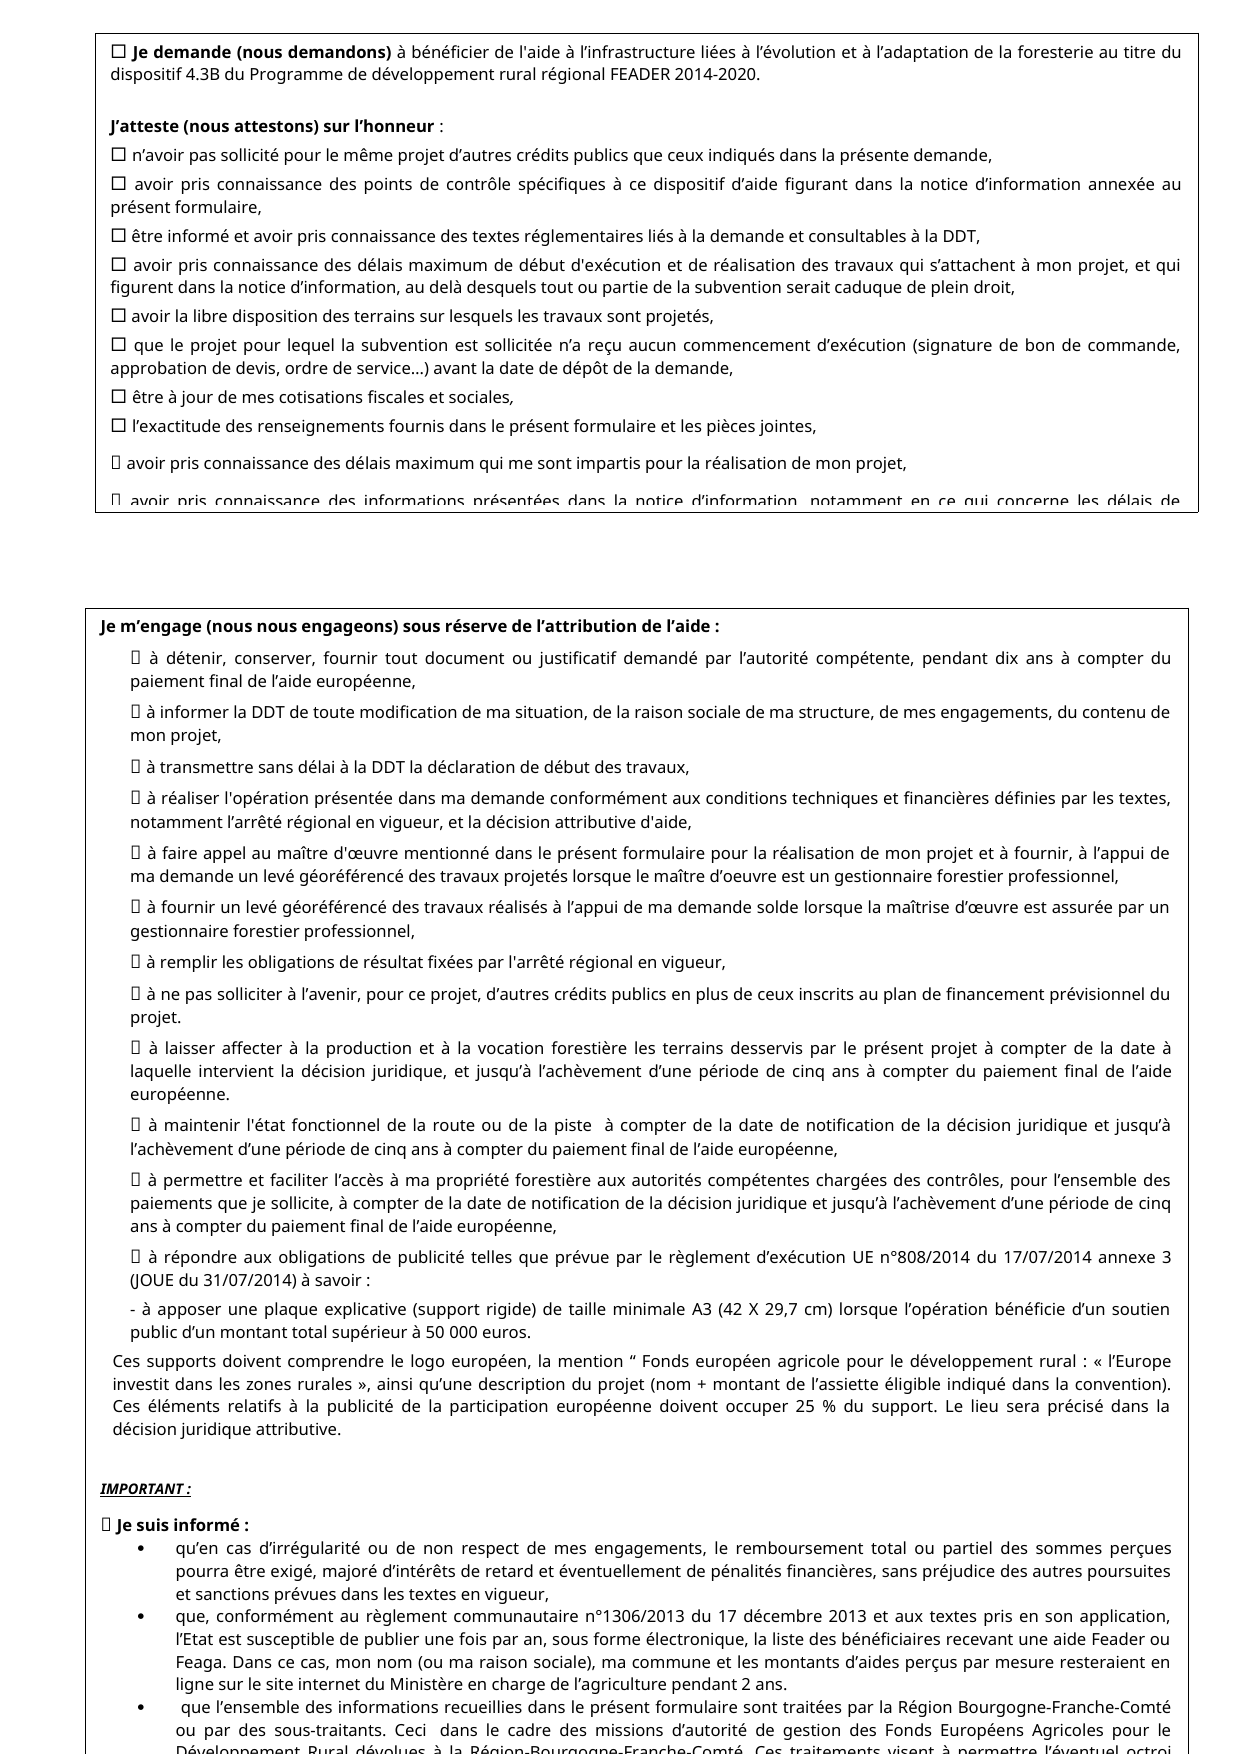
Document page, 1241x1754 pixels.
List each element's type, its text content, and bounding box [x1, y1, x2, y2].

list  à remplir les obligations de résultat fixées par l'arrêté régional en vigueur, [112, 948, 1173, 974]
list  à permettre et faciliter l’accès à ma propriété forestière aux autorités compétentes chargées des contrôles, pour l’ensemble des paiements que je sollicite, à compter de la date de notification de la décision juridique et jusqu’à l’achèvement d’une période de cinq ans à compter du paiement final de l’aide européenne, [112, 1166, 1173, 1237]
text  que le projet pour lequel la subvention est sollicitée n’a reçu aucun commencement d’exécution (signature de bon de commande, approbation de devis, ordre de service…) avant la date de dépôt de la demande, [110, 334, 1182, 379]
text  Je suis informé : [100, 1511, 1173, 1537]
list  à faire appel au maître d'œuvre mentionné dans le présent formulaire pour la réalisation de mon projet et à fournir, à l’appui de ma demande un levé géoréférencé des travaux projetés lorsque le maître d’oeuvre est un gestionnaire forestier professionnel, [112, 839, 1173, 887]
text - à apposer une plaque explicative (support rigide) de taille minimale A3 (42 X 29,7 cm) lorsque l’opération bénéficie d’un soutien public d’un montant total supérieur à 50 000 euros. [130, 1298, 1173, 1343]
list que, conformément au règlement communautaire n°1306/2013 du 17 décembre 2013 et aux textes pris en son application, l’Etat est susceptible de publier une fois par an, sous forme électronique, la liste des bénéficiaires recevant une aide Feader ou Feaga. Dans ce cas, mon nom (ou ma raison sociale), ma commune et les montants d’aides perçus par mesure resteraient en ligne sur le site internet du Ministère en charge de l’agriculture pendant 2 ans. [138, 1605, 1173, 1696]
list  à ne pas solliciter à l’avenir, pour ce projet, d’autres crédits publics en plus de ceux inscrits au plan de financement prévisionnel du projet. [112, 980, 1173, 1028]
text  avoir pris connaissance des délais maximum de début d'exécution et de réalisation des travaux qui s’attachent à mon projet, et qui figurent dans la notice d’information, au delà desquels tout ou partie de la subvention serait caduque de plein droit, [110, 253, 1182, 299]
list qu’en cas d’irrégularité ou de non respect de mes engagements, le remboursement total ou partiel des sommes perçues pourra être exigé, majoré d’intérêts de retard et éventuellement de pénalités financières, sans préjudice des autres poursuites et sanctions prévues dans les textes en vigueur, [138, 1537, 1173, 1605]
text  avoir pris connaissance des informations présentées dans la notice d’information, notamment en ce qui concerne les délais de réalisation de mon projet et les points de contrôle. [110, 488, 1182, 505]
text  être à jour de mes cotisations fiscales et sociales, [110, 386, 1182, 408]
text  avoir pris connaissance des délais maximum qui me sont impartis pour la réalisation de mon projet, [110, 450, 1182, 475]
list  à laisser affecter à la production et à la vocation forestière les terrains desservis par le présent projet à compter de la date à laquelle intervient la décision juridique, et jusqu’à l’achèvement d’une période de cinq ans à compter du paiement final de l’aide européenne. [112, 1034, 1173, 1105]
list  à réaliser l'opération présentée dans ma demande conformément aux conditions techniques et financières définies par les textes, notamment l’arrêté régional en vigueur, et la décision attributive d'aide, [112, 785, 1173, 833]
list  à informer la DDT de toute modification de ma situation, de la raison sociale de ma structure, de mes engagements, du contenu de mon projet, [112, 698, 1173, 747]
text  n’avoir pas sollicité pour le même projet d’autres crédits publics que ceux indiqués dans la présente demande, [110, 144, 1182, 166]
text  Je demande (nous demandons) à bénéficier de l'aide à l’infrastructure liées à l’évolution et à l’adaptation de la foresterie au titre du dispositif 4.3B du Programme de développement rural régional FEADER 2014-2020. [110, 40, 1182, 86]
list  à transmettre sans délai à la DDT la déclaration de début des travaux, [112, 753, 1173, 778]
list  à fournir un levé géoréférencé des travaux réalisés à l’appui de ma demande solde lorsque la maîtrise d’œuvre est assurée par un gestionnaire forestier professionnel, [112, 894, 1173, 942]
text Ces supports doivent comprendre le logo européen, la mention “ Fonds européen agricole pour le développement rural : « l’Europe investit dans les zones rurales », ainsi qu’une description du projet (nom + montant de l’assiette éligible indiqué dans la convention). Ces éléments relatifs à la publicité de la participation européenne doivent occuper 25 % du support. Le lieu sera précisé dans la décision juridique attributive. [112, 1349, 1173, 1440]
list  à détenir, conserver, fournir tout document ou justificatif demandé par l’autorité compétente, pendant dix ans à compter du paiement final de l’aide européenne, [112, 644, 1173, 692]
text  l’exactitude des renseignements fournis dans le présent formulaire et les pièces jointes, [110, 414, 1182, 437]
text Je m’engage (nous nous engageons) sous réserve de l’attribution de l’aide : [100, 615, 1173, 638]
list  à maintenir l'état fonctionnel de la route ou de la piste à compter de la date de notification de la décision juridique et jusqu’à l’achèvement d’une période de cinq ans à compter du paiement final de l’aide européenne, [112, 1112, 1173, 1160]
text  être informé et avoir pris connaissance des textes réglementaires liés à la demande et consultables à la DDT, [110, 224, 1182, 247]
list  à répondre aux obligations de publicité telles que prévue par le règlement d’exécution UE n°808/2014 du 17/07/2014 annexe 3 (JOUE du 31/07/2014) à savoir : [112, 1243, 1173, 1291]
text  avoir la libre disposition des terrains sur lesquels les travaux sont projetés, [110, 305, 1182, 328]
text J’atteste (nous attestons) sur l’honneur : [110, 115, 1182, 137]
list que l’ensemble des informations recueillies dans le présent formulaire sont traitées par la Région Bourgogne-Franche-Comté ou par des sous-traitants. Ceci dans le cadre des missions d’autorité de gestion des Fonds Européens Agricoles pour le Développement Rural dévolues à la Région-Bourgogne-Franche-Comté. Ces traitements visent à permettre l’éventuel octroi d’une aide et l’évaluation du dispositif concerné. Ces données seront conservées jusqu’au 31/12/2033.Conformément à la loi « informatique et libertés » n°78-17 du 6 janvier 1978 et au règlement (UE) 2016/679 du Parlement européen et du Conseil du 27 avril 2016 relatif à la protection des personnes physiques à l’égard du traitement des données à caractère personnel et à la libre circulation de ces données (Règlement Général sur la protection des Données) je peux accéder aux données me concernant ou demander leur effacement. Je dispose également d'un droit d’opposition, d’un droit de rectification et d’un droit à la limitation du traitement de mes données. Si je souhaite exercer ce droit et obtenir des informations me concernant, je peux m’adresser à la DDT dont dépend mon projet ou par courrier à l’adresse suivante : [138, 1696, 1173, 1754]
text IMPORTANT : [100, 1479, 1173, 1499]
text  avoir pris connaissance des points de contrôle spécifiques à ce dispositif d’aide figurant dans la notice d’information annexée au présent formulaire, [110, 173, 1182, 218]
